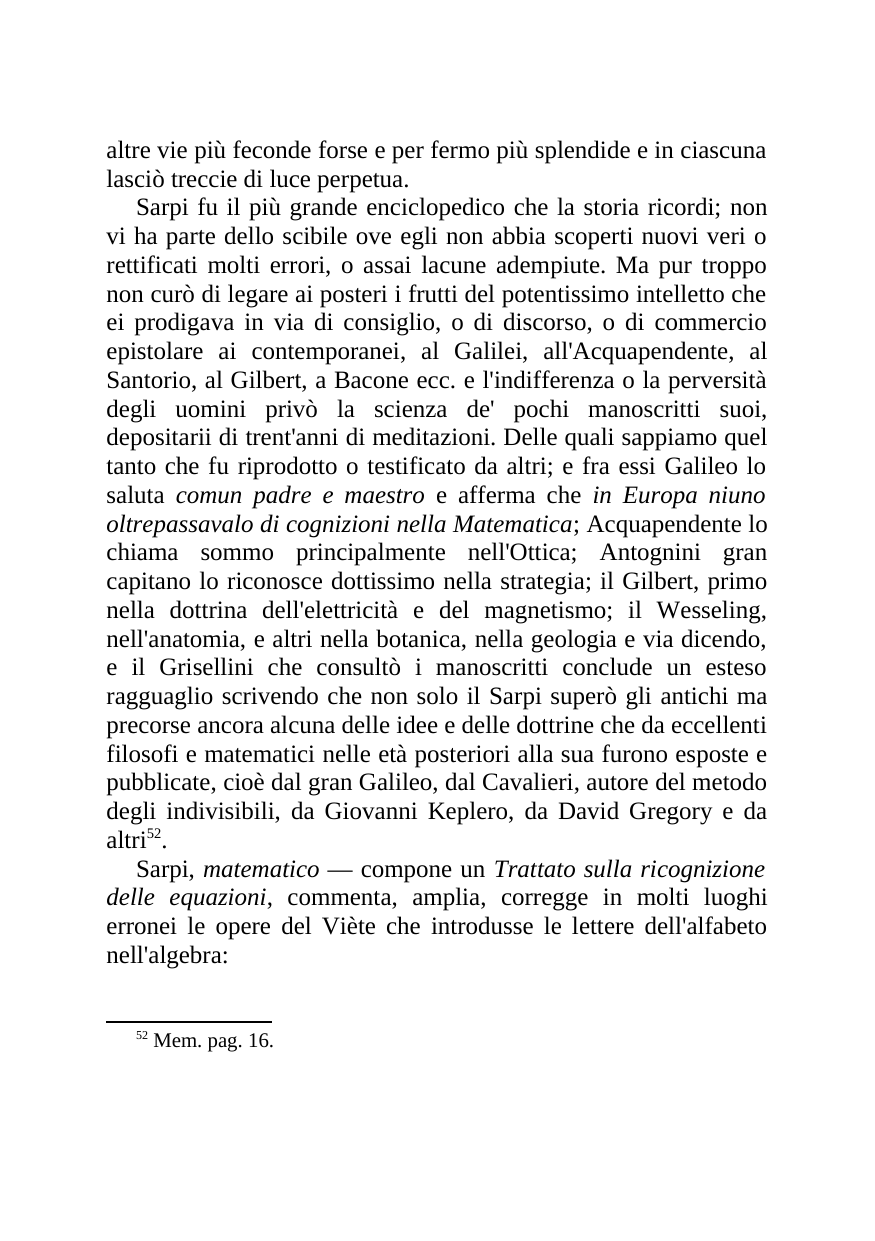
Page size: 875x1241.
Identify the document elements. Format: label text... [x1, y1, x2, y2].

text Sarpi fu il più grande enciclopedico che la storia ricordi; non vi ha parte dello scibile ove egli non abbia scoperti nuovi veri o rettificati molti errori, o assai lacune adempiute. Ma pur troppo non curò di legare ai posteri i frutti del potentissimo intelletto che ei prodigava in via di consiglio, o di discorso, o di commercio epistolare ai contemporanei, al Galilei, all'Acquapendente, al Santorio, al Gilbert, a Bacone ecc. e l'indifferenza o la perversità degli uomini privò la scienza de' pochi manoscritti suoi, depositarii di trent'anni di meditazioni. Delle quali sappiamo quel tanto che fu riprodotto o testificato da altri; e fra essi Galileo lo saluta comun padre e maestro e afferma che in Europa niuno oltrepassavalo di cognizioni nella Matematica; Acquapendente lo chiama sommo principalmente nell'Ottica; Antognini gran capitano lo riconosce dottissimo nella strategia; il Gilbert, primo nella dottrina dell'elettricità e del magnetismo; il Wesseling, nell'anatomia, e altri nella botanica, nella geologia e via dicendo, e il Grisellini che consultò i manoscritti conclude un esteso ragguaglio scrivendo che non solo il Sarpi superò gli antichi ma precorse ancora alcuna delle idee e delle dottrine che da eccellenti filosofi e matematici nelle età posteriori alla sua furono esposte e pubblicate, cioè dal gran Galileo, dal Cavalieri, autore del metodo degli indivisibili, da Giovanni Keplero, da David Gregory e da altri. [106, 192, 768, 854]
text Mem. pag. 16. [106, 1028, 768, 1052]
text Sarpi, matematico — compone un Trattato sulla ricognizione delle equazioni, commenta, amplia, corregge in molti luoghi erronei le opere del Viète che introdusse le lettere dell'alfabeto nell'algebra: [106, 854, 768, 969]
text altre vie più feconde forse e per fermo più splendide e in ciascuna lasciò treccie di luce perpetua. [106, 135, 768, 192]
